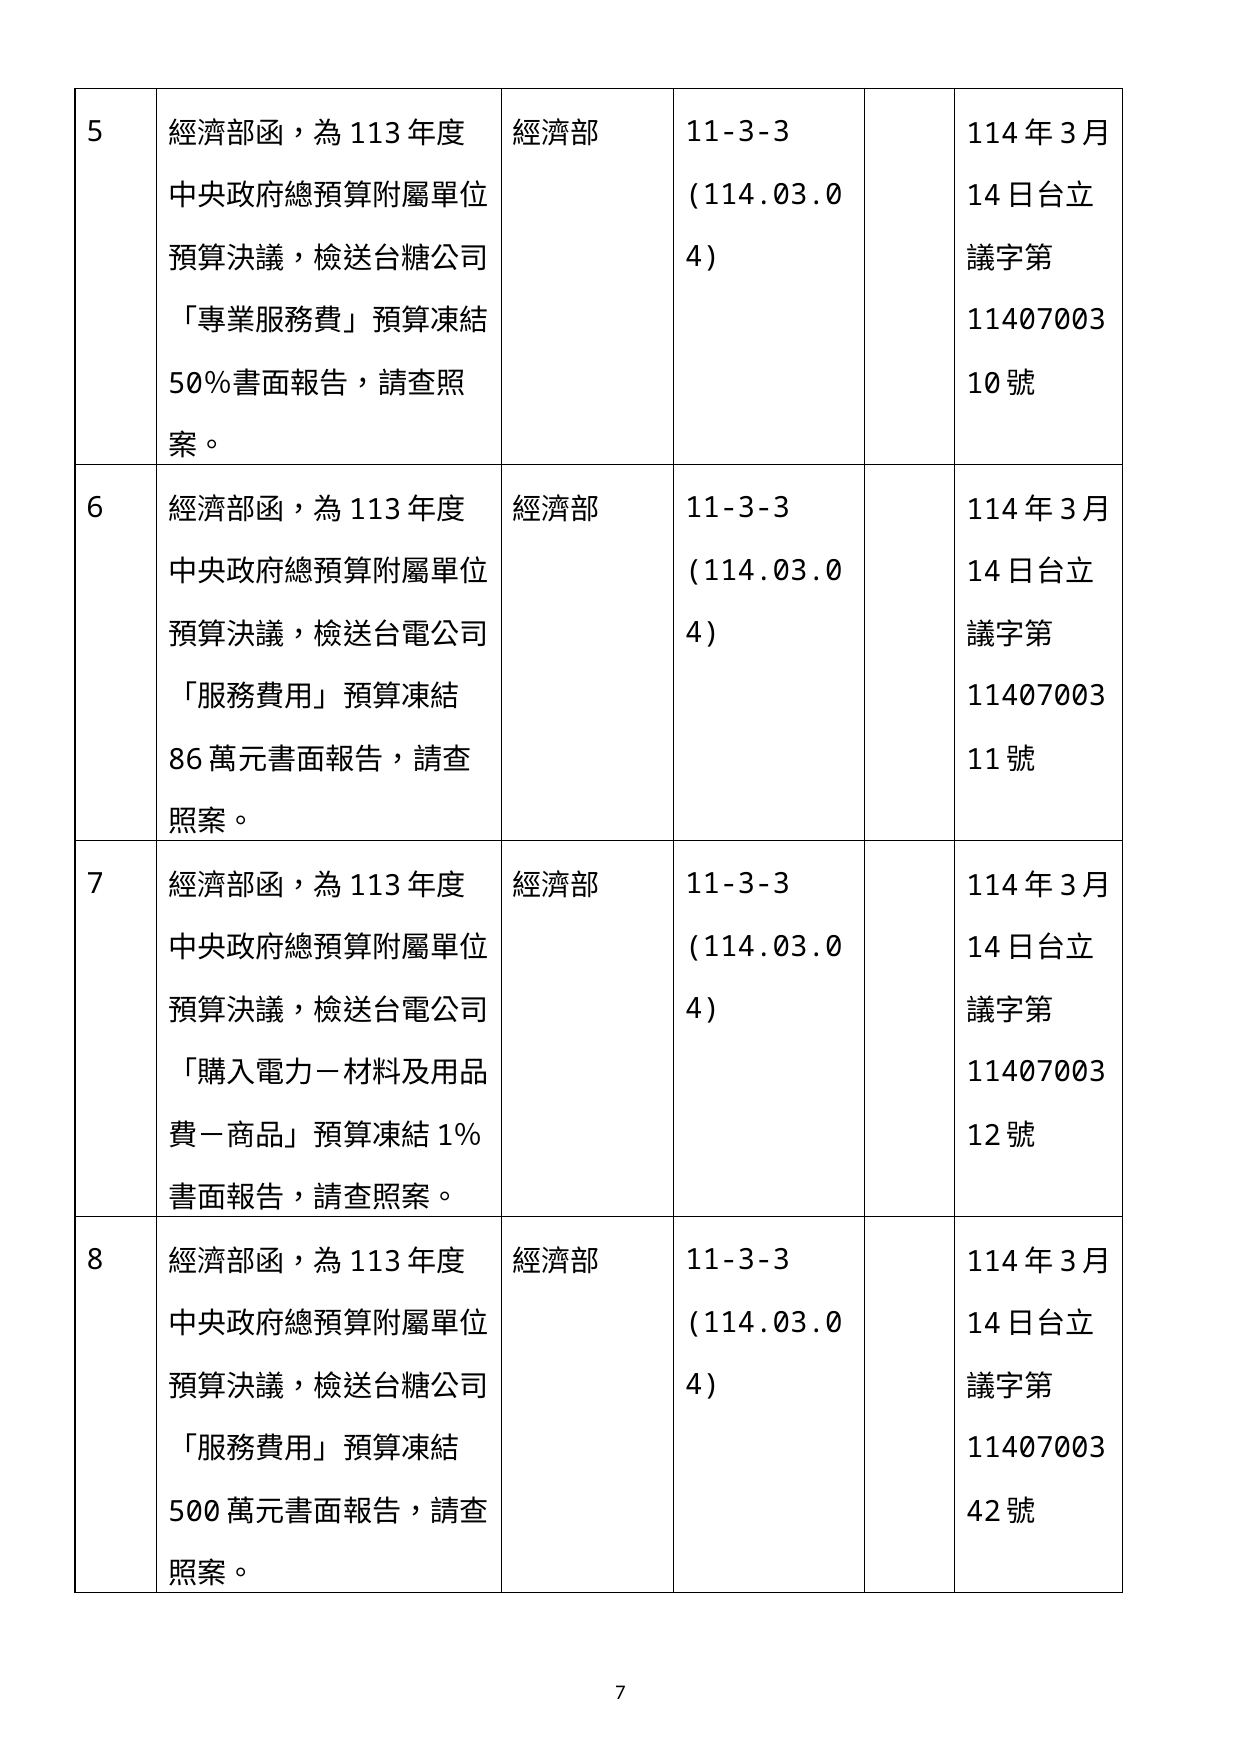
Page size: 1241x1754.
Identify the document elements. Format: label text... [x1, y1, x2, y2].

table_cell 經濟部函，為113年度中央政府總預算附屬單位預算決議，檢送台糖公司「服務費用」預算凍結500萬元書面報告，請查照案。 [157, 1217, 501, 1592]
table_cell 經濟部函，為113年度中央政府總預算附屬單位預算決議，檢送台糖公司「專業服務費」預算凍結50％書面報告，請查照案。 [157, 89, 501, 464]
table_cell [865, 1217, 954, 1592]
table_cell 8 [76, 1217, 156, 1592]
table_cell 經濟部 [502, 465, 673, 840]
table_cell 經濟部 [502, 841, 673, 1216]
table_cell 114年3月14日台立議字第1140700312號 [955, 841, 1122, 1216]
table_cell 經濟部 [502, 89, 673, 464]
table_cell 114年3月14日台立議字第1140700342號 [955, 1217, 1122, 1592]
table_cell 114年3月14日台立議字第1140700310號 [955, 89, 1122, 464]
table_cell [865, 841, 954, 1216]
table_cell 6 [76, 465, 156, 840]
table_cell 7 [76, 841, 156, 1216]
table_cell [865, 89, 954, 464]
table_cell 經濟部 [502, 1217, 673, 1592]
table_cell 114年3月14日台立議字第1140700311號 [955, 465, 1122, 840]
table_cell 11-3-3 (114.03.04) [674, 465, 864, 840]
table_cell 5 [76, 89, 156, 464]
table_cell 經濟部函，為113年度中央政府總預算附屬單位預算決議，檢送台電公司「服務費用」預算凍結86萬元書面報告，請查照案。 [157, 465, 501, 840]
table_cell 11-3-3 (114.03.04) [674, 89, 864, 464]
table_cell 11-3-3 (114.03.04) [674, 841, 864, 1216]
table_cell 11-3-3 (114.03.04) [674, 1217, 864, 1592]
table_cell [865, 465, 954, 840]
table_cell 經濟部函，為113年度中央政府總預算附屬單位預算決議，檢送台電公司「購入電力－材料及用品費－商品」預算凍結1％書面報告，請查照案。 [157, 841, 501, 1216]
